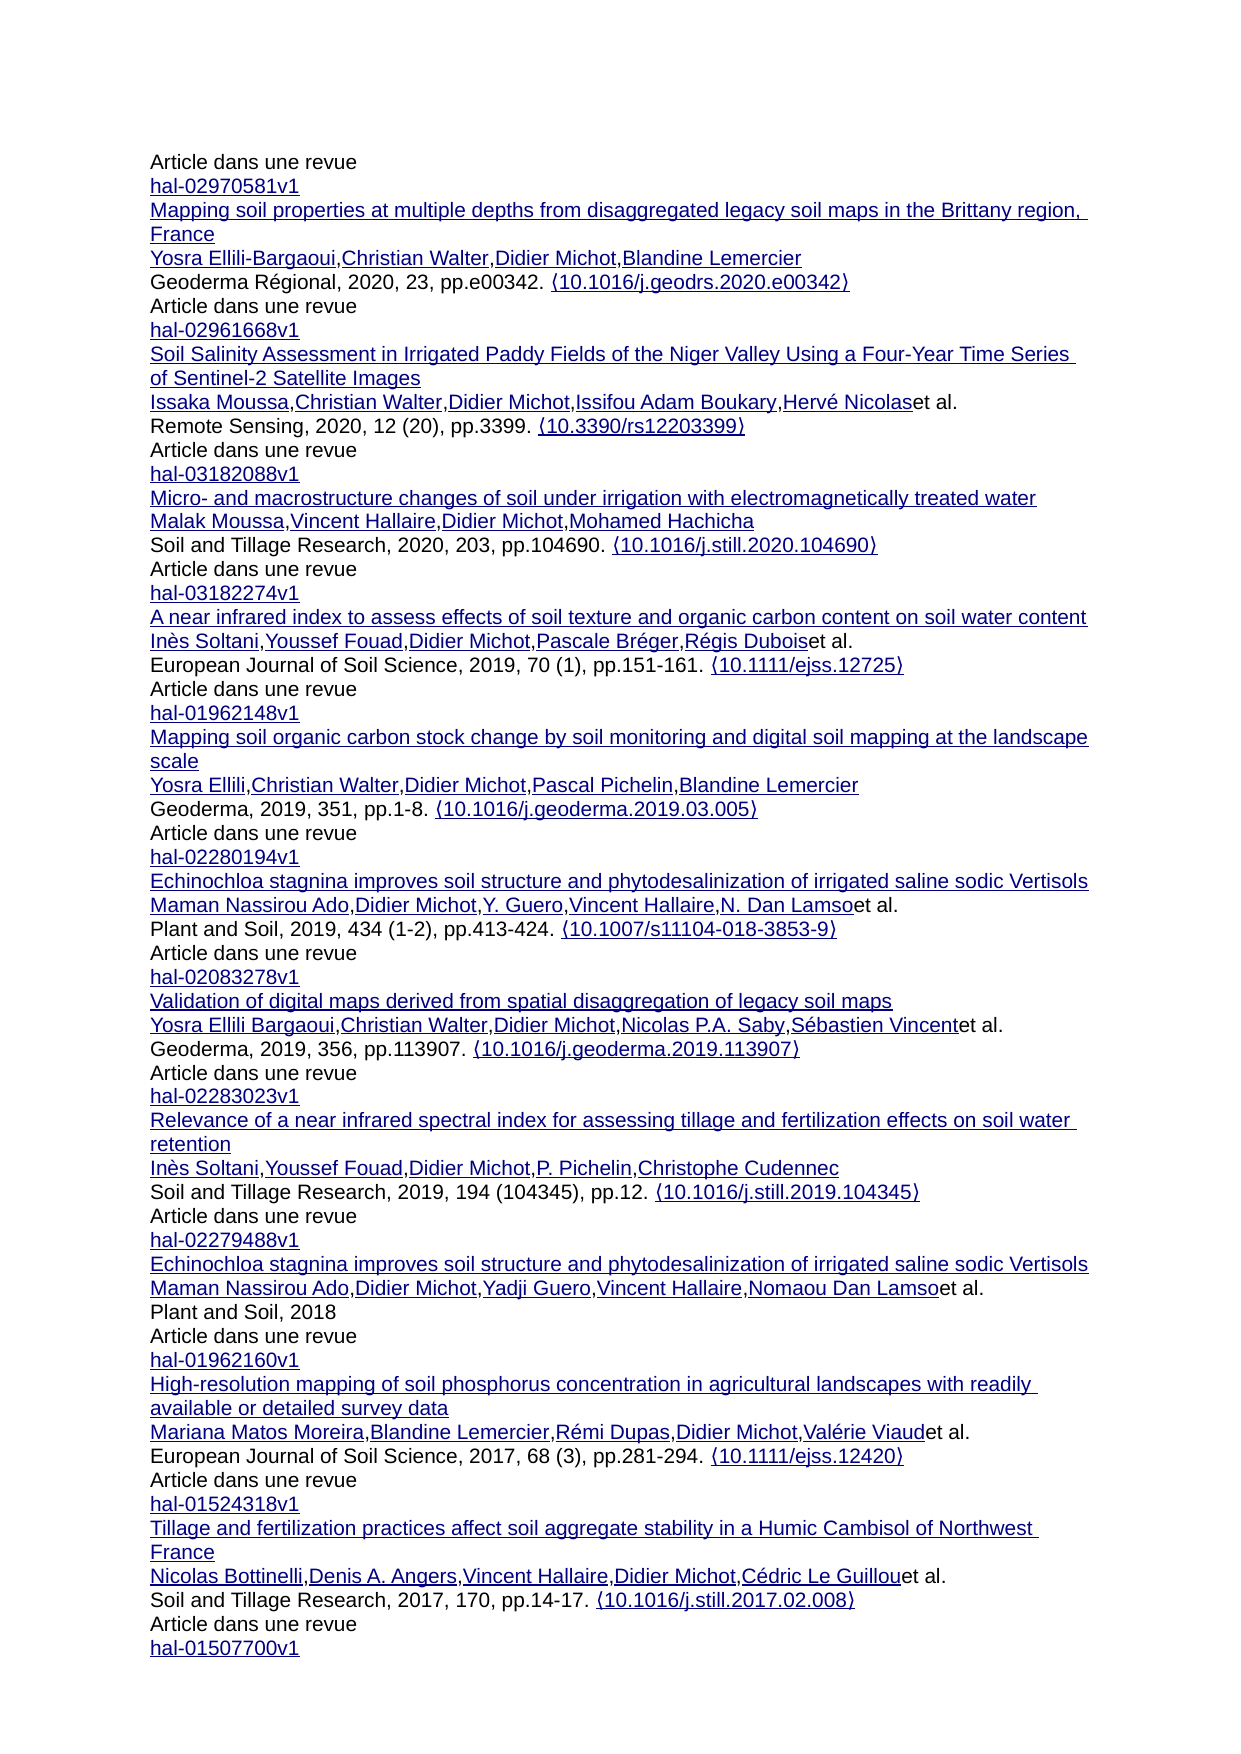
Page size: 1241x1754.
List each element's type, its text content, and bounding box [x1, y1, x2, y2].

table_cell High‐resolution mapping of soil phosphorus concentration in agricultural landscapes with readily available or detailed survey data Mariana Matos Moreira,Blandine Lemercier,Rémi Dupas,Didier Michot,Valérie Viaudet al. European Journal of Soil Science, 2017, 68 (3), pp.281-294. ⟨10.1111/ejss.12420⟩ Article dans une revue hal-01524318v1 [150, 1372, 1090, 1516]
table_cell Mapping soil properties at multiple depths from disaggregated legacy soil maps in the Brittany region, France Yosra Ellili-Bargaoui,Christian Walter,Didier Michot,Blandine Lemercier Geoderma Régional, 2020, 23, pp.e00342. ⟨10.1016/j.geodrs.2020.e00342⟩ Article dans une revue hal-02961668v1 [150, 198, 1090, 342]
table_cell Mapping soil organic carbon stock change by soil monitoring and digital soil mapping at the landscape scale Yosra Ellili,Christian Walter,Didier Michot,Pascal Pichelin,Blandine Lemercier Geoderma, 2019, 351, pp.1-8. ⟨10.1016/j.geoderma.2019.03.005⟩ Article dans une revue hal-02280194v1 [150, 725, 1090, 869]
table_cell Relevance of a near infrared spectral index for assessing tillage and fertilization effects on soil water retention Inès Soltani,Youssef Fouad,Didier Michot,P. Pichelin,Christophe Cudennec Soil and Tillage Research, 2019, 194 (104345), pp.12. ⟨10.1016/j.still.2019.104345⟩ Article dans une revue hal-02279488v1 [150, 1108, 1090, 1252]
table_cell Article dans une revue hal-02970581v1 [150, 150, 1090, 198]
table_cell Micro- and macrostructure changes of soil under irrigation with electromagnetically treated water Malak Moussa,Vincent Hallaire,Didier Michot,Mohamed Hachicha Soil and Tillage Research, 2020, 203, pp.104690. ⟨10.1016/j.still.2020.104690⟩ Article dans une revue hal-03182274v1 [150, 485, 1090, 605]
table_cell Validation of digital maps derived from spatial disaggregation of legacy soil maps Yosra Ellili Bargaoui,Christian Walter,Didier Michot,Nicolas P.A. Saby,Sébastien Vincentet al. Geoderma, 2019, 356, pp.113907. ⟨10.1016/j.geoderma.2019.113907⟩ Article dans une revue hal-02283023v1 [150, 989, 1090, 1108]
table_cell Tillage and fertilization practices affect soil aggregate stability in a Humic Cambisol of Northwest France Nicolas Bottinelli,Denis A. Angers,Vincent Hallaire,Didier Michot,Cédric Le Guillouet al. Soil and Tillage Research, 2017, 170, pp.14-17. ⟨10.1016/j.still.2017.02.008⟩ Article dans une revue hal-01507700v1 [150, 1516, 1090, 1659]
table_cell Echinochloa stagnina improves soil structure and phytodesalinization of irrigated saline sodic Vertisols Maman Nassirou Ado,Didier Michot,Y. Guero,Vincent Hallaire,N. Dan Lamsoet al. Plant and Soil, 2019, 434 (1-2), pp.413-424. ⟨10.1007/s11104-018-3853-9⟩ Article dans une revue hal-02083278v1 [150, 869, 1090, 988]
table_cell A near infrared index to assess effects of soil texture and organic carbon content on soil water content Inès Soltani,Youssef Fouad,Didier Michot,Pascale Bréger,Régis Duboiset al. European Journal of Soil Science, 2019, 70 (1), pp.151-161. ⟨10.1111/ejss.12725⟩ Article dans une revue hal-01962148v1 [150, 605, 1090, 725]
table_cell Echinochloa stagnina improves soil structure and phytodesalinization of irrigated saline sodic Vertisols Maman Nassirou Ado,Didier Michot,Yadji Guero,Vincent Hallaire,Nomaou Dan Lamsoet al. Plant and Soil, 2018 Article dans une revue hal-01962160v1 [150, 1252, 1090, 1372]
table_cell Soil Salinity Assessment in Irrigated Paddy Fields of the Niger Valley Using a Four-Year Time Series of Sentinel-2 Satellite Images Issaka Moussa,Christian Walter,Didier Michot,Issifou Adam Boukary,Hervé Nicolaset al. Remote Sensing, 2020, 12 (20), pp.3399. ⟨10.3390/rs12203399⟩ Article dans une revue hal-03182088v1 [150, 342, 1090, 485]
